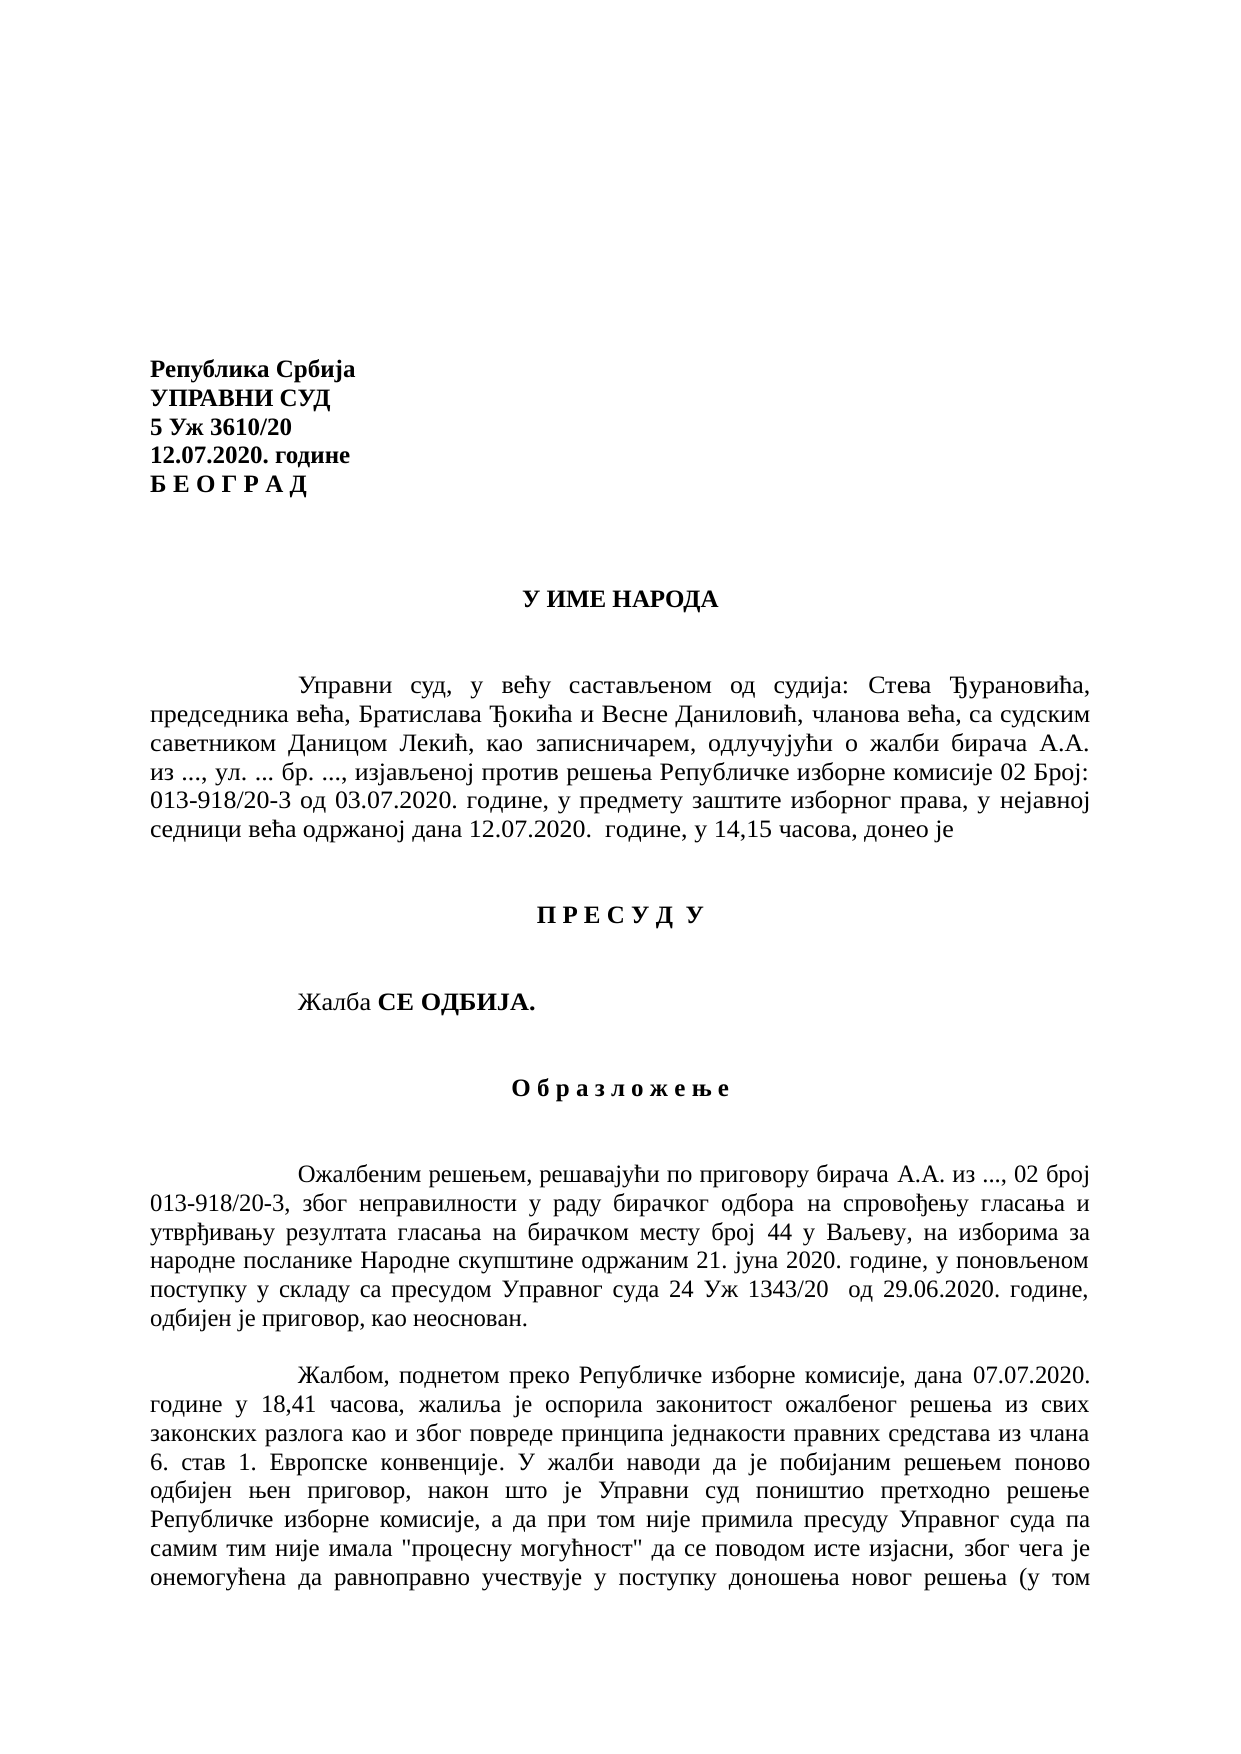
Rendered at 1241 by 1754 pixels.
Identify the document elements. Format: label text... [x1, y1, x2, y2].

text 12.07.2020. године [150, 440, 1090, 469]
text П Р Е С У Д У [150, 900, 1090, 929]
text 5 Уж 3610/20 [150, 412, 1090, 440]
text Ожалбеним решењем, решавајући по приговору бирача A.A. из ..., 02 број 013-918/20-3, због неправилности у раду бирачког одбора на спровођењу гласања и утврђивању резултата гласања на бирачком месту број 44 у Ваљеву, на изборима за народне посланике Народне скупштине одржаним 21. јуна 2020. године, у поновљеном поступку у складу са пресудом Управног суда 24 Уж 1343/20 од 29.06.2020. године, одбијен је приговор, као неоснован. [150, 1159, 1090, 1332]
text Жалба СЕ ОДБИЈА. [150, 987, 1090, 1015]
text О б р а з л о ж е њ е [150, 1073, 1090, 1102]
text У ИМЕ НАРОДА [150, 584, 1090, 613]
text УПРАВНИ СУД [150, 383, 1090, 412]
text Жалбом, поднетом преко Републичке изборне комисије, дана 07.07.2020. године у 18,41 часова, жалиља је оспорила законитост ожалбеног решења из свих законских разлога као и због повреде принципа једнакости правних средстава из члана 6. став 1. Европске конвенције. У жалби наводи да је побијаним решењем поново одбијен њен приговор, након што је Управни суд поништио претходно решење Републичке изборне комисије, а да при том није примила пресуду Управног суда па самим тим није имала "процесну могућност" да се поводом исте изјасни, због чега је онемогућена да равноправно учествује у поступку доношења новог решења (у том [150, 1360, 1090, 1590]
text Република Србија [150, 148, 1090, 383]
text Б Е О Г Р А Д [150, 469, 1090, 498]
text Управни суд, у већу састављеном од судија: Стева Ђурановића, председника већа, Братислава Ђокића и Весне Даниловић, чланова већа, са судским саветником Даницом Лекић, као записничарем, одлучујући о жалби бирача A.A. из ..., ул. ... бр. ..., изјављеној против решења Републичке изборне комисије 02 Број: 013-918/20-3 од 03.07.2020. године, у предмету заштите изборног права, у нејавној седници већа одржаној дана 12.07.2020. године, у 14,15 часова, донео је [150, 670, 1090, 843]
